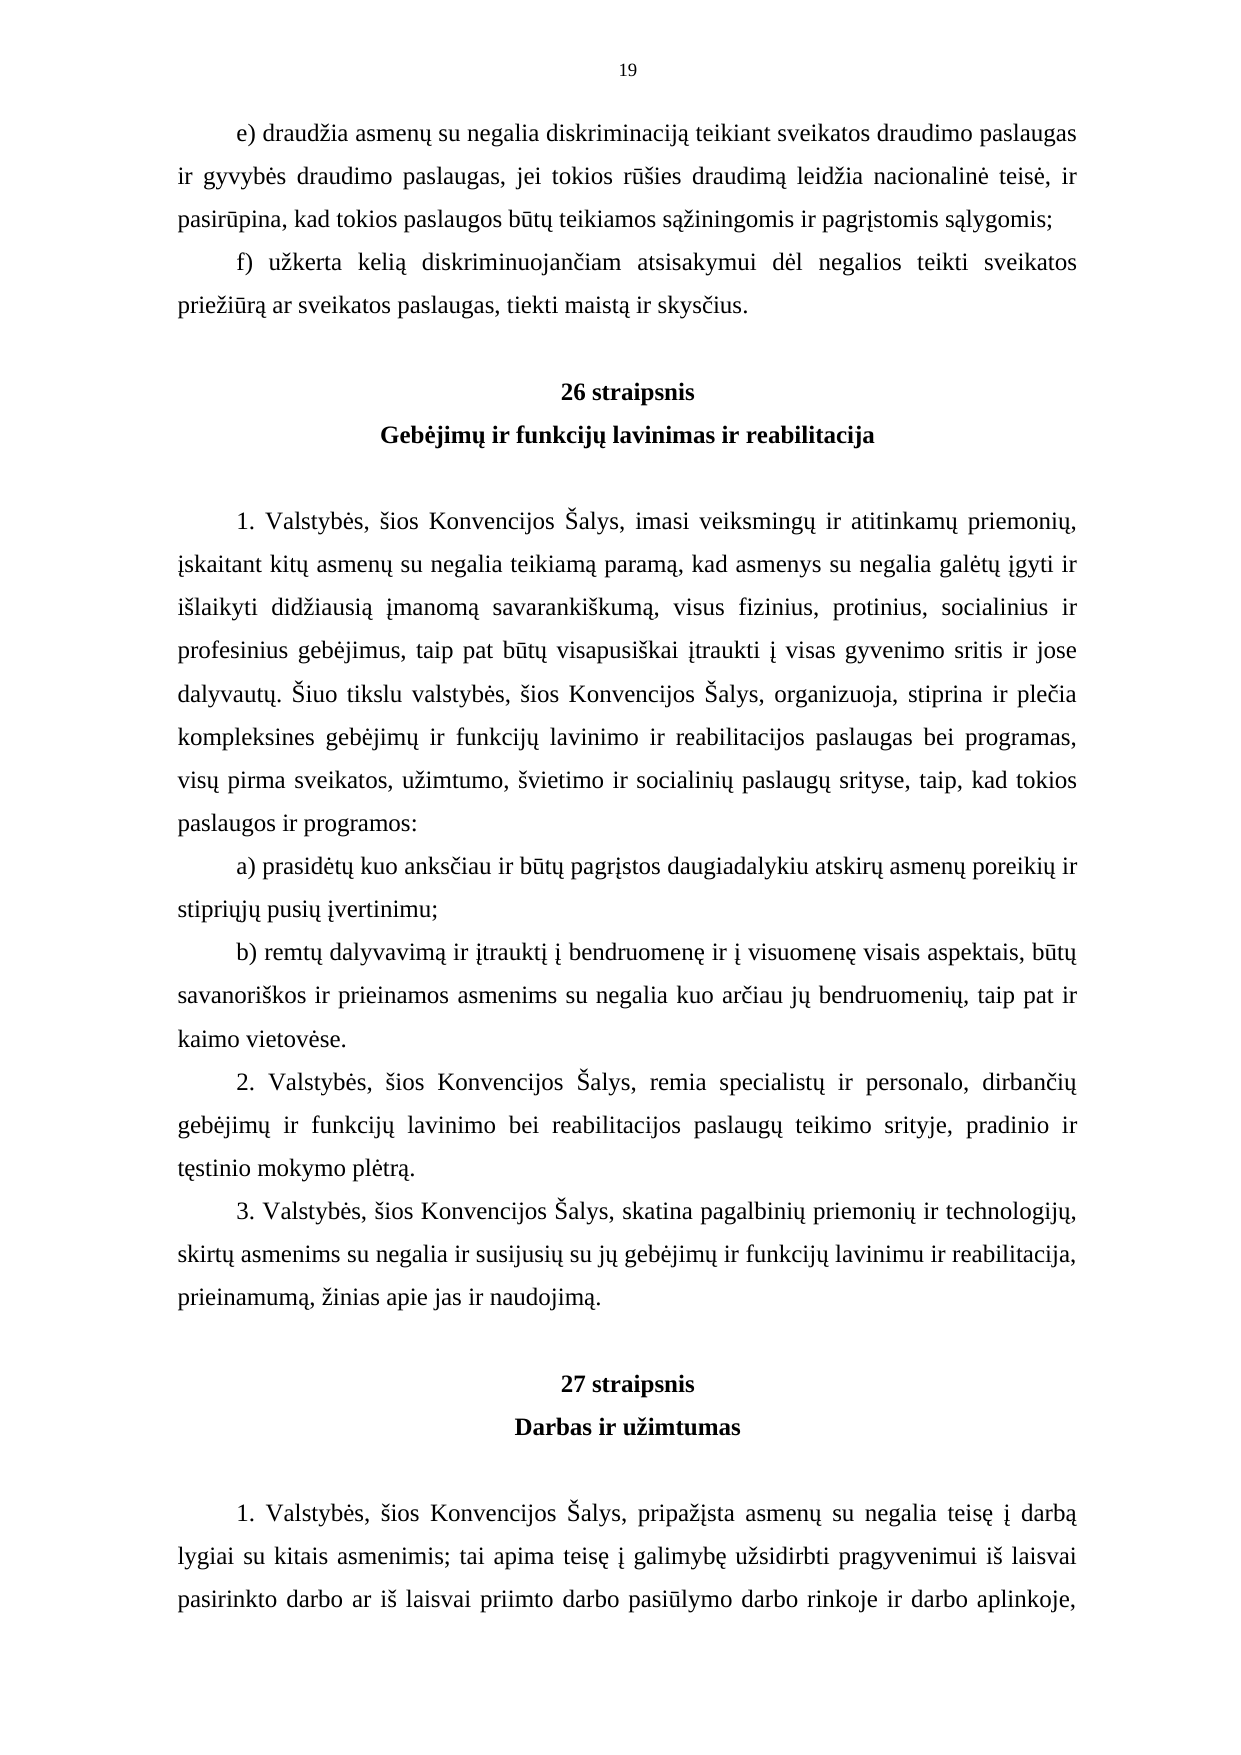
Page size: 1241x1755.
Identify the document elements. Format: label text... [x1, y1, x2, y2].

text 2. Valstybės, šios Konvencijos Šalys, remia specialistų ir personalo, dirbančių gebėjimų ir funkcijų lavinimo bei reabilitacijos paslaugų teikimo srityje, pradinio ir tęstinio mokymo plėtrą. [177, 1067, 1078, 1182]
text 27 straipsnis [177, 1369, 1078, 1397]
text 3. Valstybės, šios Konvencijos Šalys, skatina pagalbinių priemonių ir technologijų, skirtų asmenims su negalia ir susijusių su jų gebėjimų ir funkcijų lavinimu ir reabilitacija, prieinamumą, žinias apie jas ir naudojimą. [177, 1196, 1078, 1311]
text Darbas ir užimtumas [177, 1412, 1078, 1441]
text 26 straipsnis [177, 377, 1078, 406]
text a) prasidėtų kuo anksčiau ir būtų pagrįstos daugiadalykiu atskirų asmenų poreikių ir stipriųjų pusių įvertinimu; [177, 851, 1078, 923]
text f) užkerta kelią diskriminuojančiam atsisakymui dėl negalios teikti sveikatos priežiūrą ar sveikatos paslaugas, tiekti maistą ir skysčius. [177, 247, 1078, 319]
text e) draudžia asmenų su negalia diskriminaciją teikiant sveikatos draudimo paslaugas ir gyvybės draudimo paslaugas, jei tokios rūšies draudimą leidžia nacionalinė teisė, ir pasirūpina, kad tokios paslaugos būtų teikiamos sąžiningomis ir pagrįstomis sąlygomis; [177, 118, 1078, 233]
text 1. Valstybės, šios Konvencijos Šalys, imasi veiksmingų ir atitinkamų priemonių, įskaitant kitų asmenų su negalia teikiamą paramą, kad asmenys su negalia galėtų įgyti ir išlaikyti didžiausią įmanomą savarankiškumą, visus fizinius, protinius, socialinius ir profesinius gebėjimus, taip pat būtų visapusiškai įtraukti į visas gyvenimo sritis ir jose dalyvautų. Šiuo tikslu valstybės, šios Konvencijos Šalys, organizuoja, stiprina ir plečia kompleksines gebėjimų ir funkcijų lavinimo ir reabilitacijos paslaugas bei programas, visų pirma sveikatos, užimtumo, švietimo ir socialinių paslaugų srityse, taip, kad tokios paslaugos ir programos: [177, 506, 1078, 837]
text Gebėjimų ir funkcijų lavinimas ir reabilitacija [177, 420, 1078, 449]
text b) remtų dalyvavimą ir įtrauktį į bendruomenę ir į visuomenę visais aspektais, būtų savanoriškos ir prieinamos asmenims su negalia kuo arčiau jų bendruomenių, taip pat ir kaimo vietovėse. [177, 937, 1078, 1052]
text 1. Valstybės, šios Konvencijos Šalys, pripažįsta asmenų su negalia teisę į darbą lygiai su kitais asmenimis; tai apima teisę į galimybę užsidirbti pragyvenimui iš laisvai pasirinkto darbo ar iš laisvai priimto darbo pasiūlymo darbo rinkoje ir darbo aplinkoje, [177, 1498, 1078, 1613]
